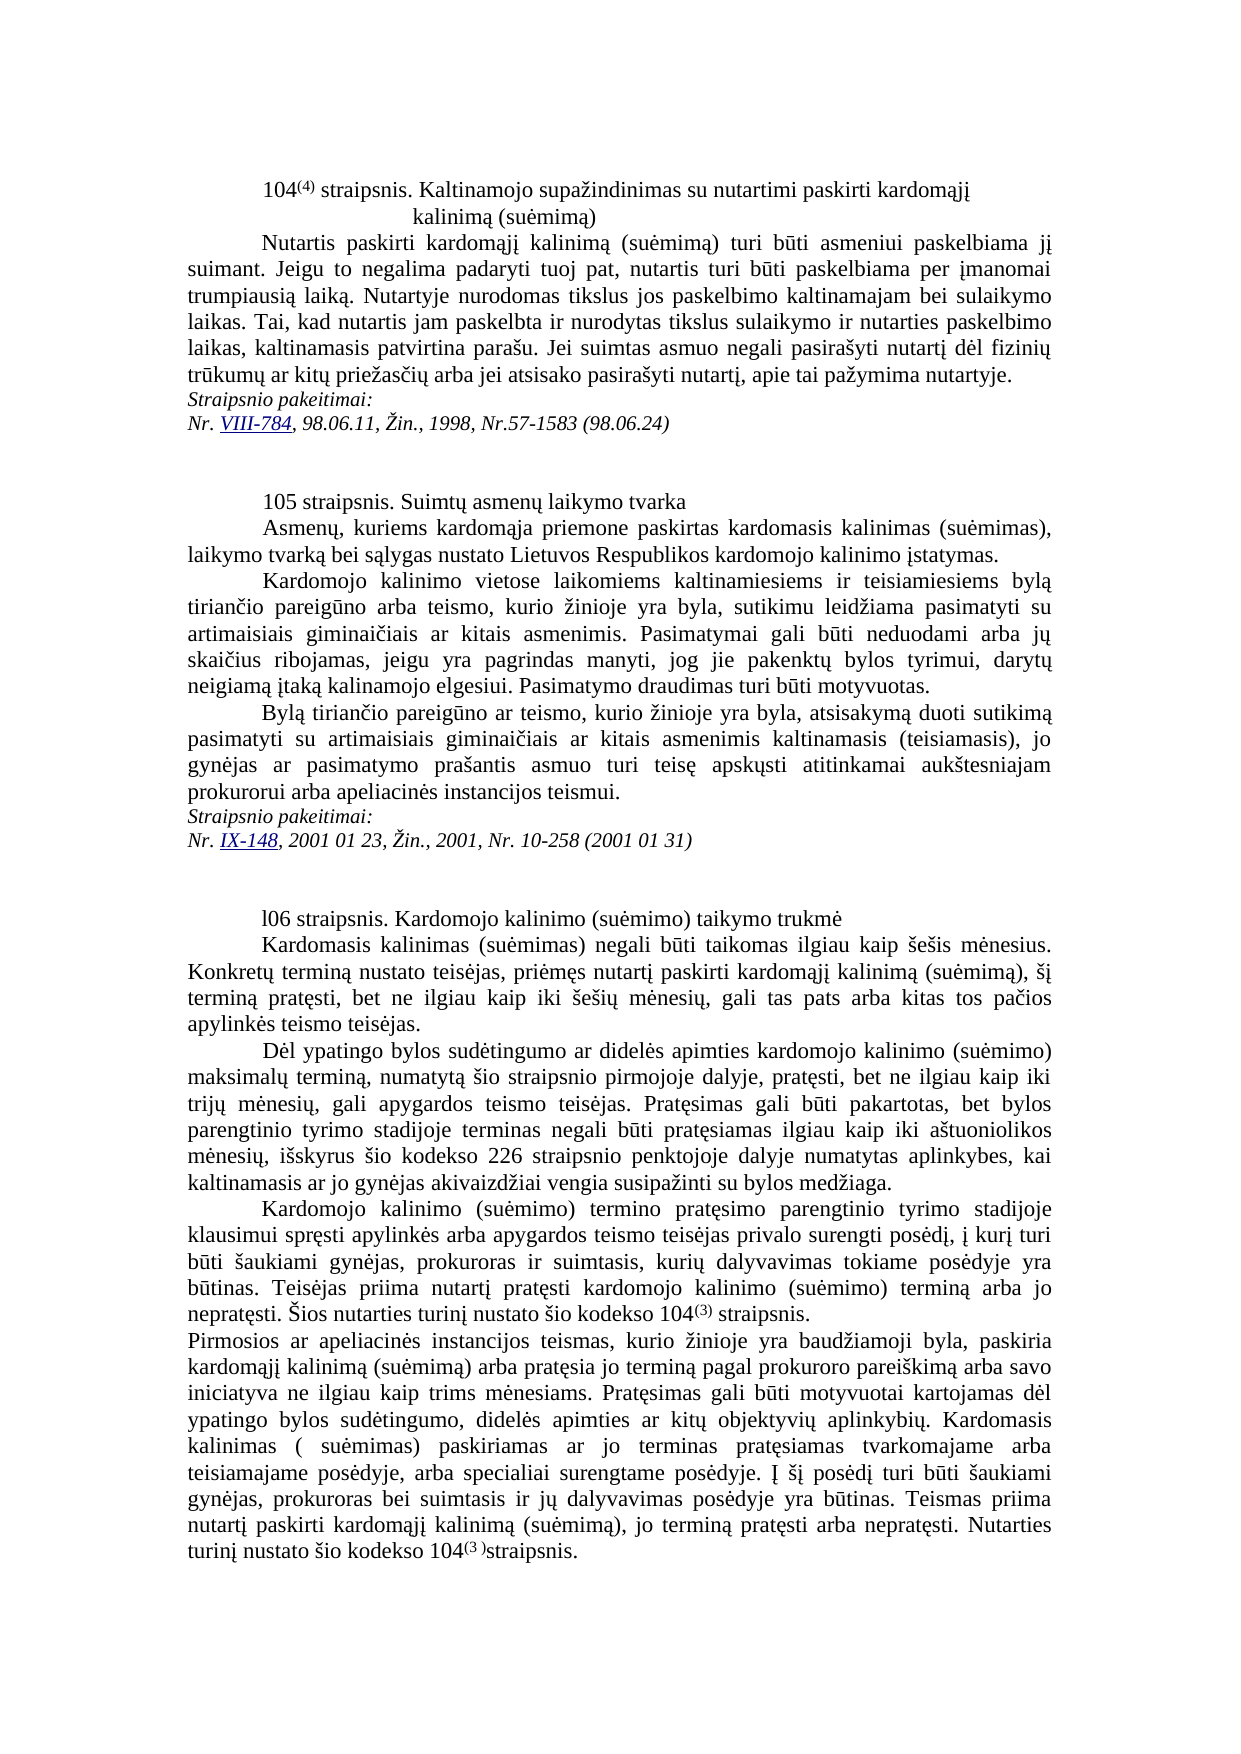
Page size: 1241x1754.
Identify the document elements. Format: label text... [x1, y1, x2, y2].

text Kardomasis kalinimas (suėmimas) negali būti taikomas ilgiau kaip šešis mėnesius. Konkretų terminą nustato teisėjas, priėmęs nutartį paskirti kardomąjį kalinimą (suėmimą), šį terminą pratęsti, bet ne ilgiau kaip iki šešių mėnesių, gali tas pats arba kitas tos pačios apylinkės teismo teisėjas. [187, 931, 1053, 1037]
text 105 straipsnis. Suimtų asmenų laikymo tvarka [187, 488, 1053, 514]
text Pirmosios ar apeliacinės instancijos teismas, kurio žinioje yra baudžiamoji byla, paskiria kardomąjį kalinimą (suėmimą) arba pratęsia jo terminą pagal prokuroro pareiškimą arba savo iniciatyva ne ilgiau kaip trims mėnesiams. Pratęsimas gali būti motyvuotai kartojamas dėl ypatingo bylos sudėtingumo, didelės apimties ar kitų objektyvių aplinkybių. Kardomasis kalinimas ( suėmimas) paskiriamas ar jo terminas pratęsiamas tvarkomajame arba teisiamajame posėdyje, arba specialiai surengtame posėdyje. Į šį posėdį turi būti šaukiami gynėjas, prokuroras bei suimtasis ir jų dalyvavimas posėdyje yra būtinas. Teismas priima nutartį paskirti kardomąjį kalinimą (suėmimą), jo terminą pratęsti arba nepratęsti. Nutarties turinį nustato šio kodekso 104(3 )straipsnis. [187, 1327, 1053, 1564]
text Nutartis paskirti kardomąjį kalinimą (suėmimą) turi būti asmeniui paskelbiama jį suimant. Jeigu to negalima padaryti tuoj pat, nutartis turi būti paskelbiama per įmanomai trumpiausią laiką. Nutartyje nurodomas tikslus jos paskelbimo kaltinamajam bei sulaikymo laikas. Tai, kad nutartis jam paskelbta ir nurodytas tikslus sulaikymo ir nutarties paskelbimo laikas, kaltinamasis patvirtina parašu. Jei suimtas asmuo negali pasirašyti nutartį dėl fizinių trūkumų ar kitų priežasčių arba jei atsisako pasirašyti nutartį, apie tai pažymima nutartyje. [187, 229, 1053, 387]
text Bylą tiriančio pareigūno ar teismo, kurio žinioje yra byla, atsisakymą duoti sutikimą pasimatyti su artimaisiais giminaičiais ar kitais asmenimis kaltinamasis (teisiamasis), jo gynėjas ar pasimatymo prašantis asmuo turi teisę apskųsti atitinkamai aukštesniajam prokurorui arba apeliacinės instancijos teismui. [187, 699, 1053, 804]
text Straipsnio pakeitimai: [187, 387, 1053, 411]
text Nr. VIII-784, 98.06.11, Žin., 1998, Nr.57-1583 (98.06.24) [187, 411, 1053, 435]
text Kardomojo kalinimo (suėmimo) termino pratęsimo parengtinio tyrimo stadijoje klausimui spręsti apylinkės arba apygardos teismo teisėjas privalo surengti posėdį, į kurį turi būti šaukiami gynėjas, prokuroras ir suimtasis, kurių dalyvavimas tokiame posėdyje yra būtinas. Teisėjas priima nutartį pratęsti kardomojo kalinimo (suėmimo) terminą arba jo nepratęsti. Šios nutarties turinį nustato šio kodekso 104(3) straipsnis. [187, 1195, 1053, 1327]
text Kardomojo kalinimo vietose laikomiems kaltinamiesiems ir teisiamiesiems bylą tiriančio pareigūno arba teismo, kurio žinioje yra byla, sutikimu leidžiama pasimatyti su artimaisiais giminaičiais ar kitais asmenimis. Pasimatymai gali būti neduodami arba jų skaičius ribojamas, jeigu yra pagrindas manyti, jog jie pakenktų bylos tyrimui, darytų neigiamą įtaką kalinamojo elgesiui. Pasimatymo draudimas turi būti motyvuotas. [187, 567, 1053, 699]
text kalinimą (suėmimą) [412, 203, 1053, 229]
text Asmenų, kuriems kardomąja priemone paskirtas kardomasis kalinimas (suėmimas), laikymo tvarką bei sąlygas nustato Lietuvos Respublikos kardomojo kalinimo įstatymas. [187, 514, 1053, 567]
text l06 straipsnis. Kardomojo kalinimo (suėmimo) taikymo trukmė [187, 905, 1053, 931]
text Straipsnio pakeitimai: [187, 804, 1053, 828]
text Dėl ypatingo bylos sudėtingumo ar didelės apimties kardomojo kalinimo (suėmimo) maksimalų terminą, numatytą šio straipsnio pirmojoje dalyje, pratęsti, bet ne ilgiau kaip iki trijų mėnesių, gali apygardos teismo teisėjas. Pratęsimas gali būti pakartotas, bet bylos parengtinio tyrimo stadijoje terminas negali būti pratęsiamas ilgiau kaip iki aštuoniolikos mėnesių, išskyrus šio kodekso 226 straipsnio penktojoje dalyje numatytas aplinkybes, kai kaltinamasis ar jo gynėjas akivaizdžiai vengia susipažinti su bylos medžiaga. [187, 1037, 1053, 1195]
text 104(4) straipsnis. Kaltinamojo supažindinimas su nutartimi paskirti kardomąjį [262, 176, 1053, 203]
text Nr. IX-148, 2001 01 23, Žin., 2001, Nr. 10-258 (2001 01 31) [187, 828, 1053, 852]
